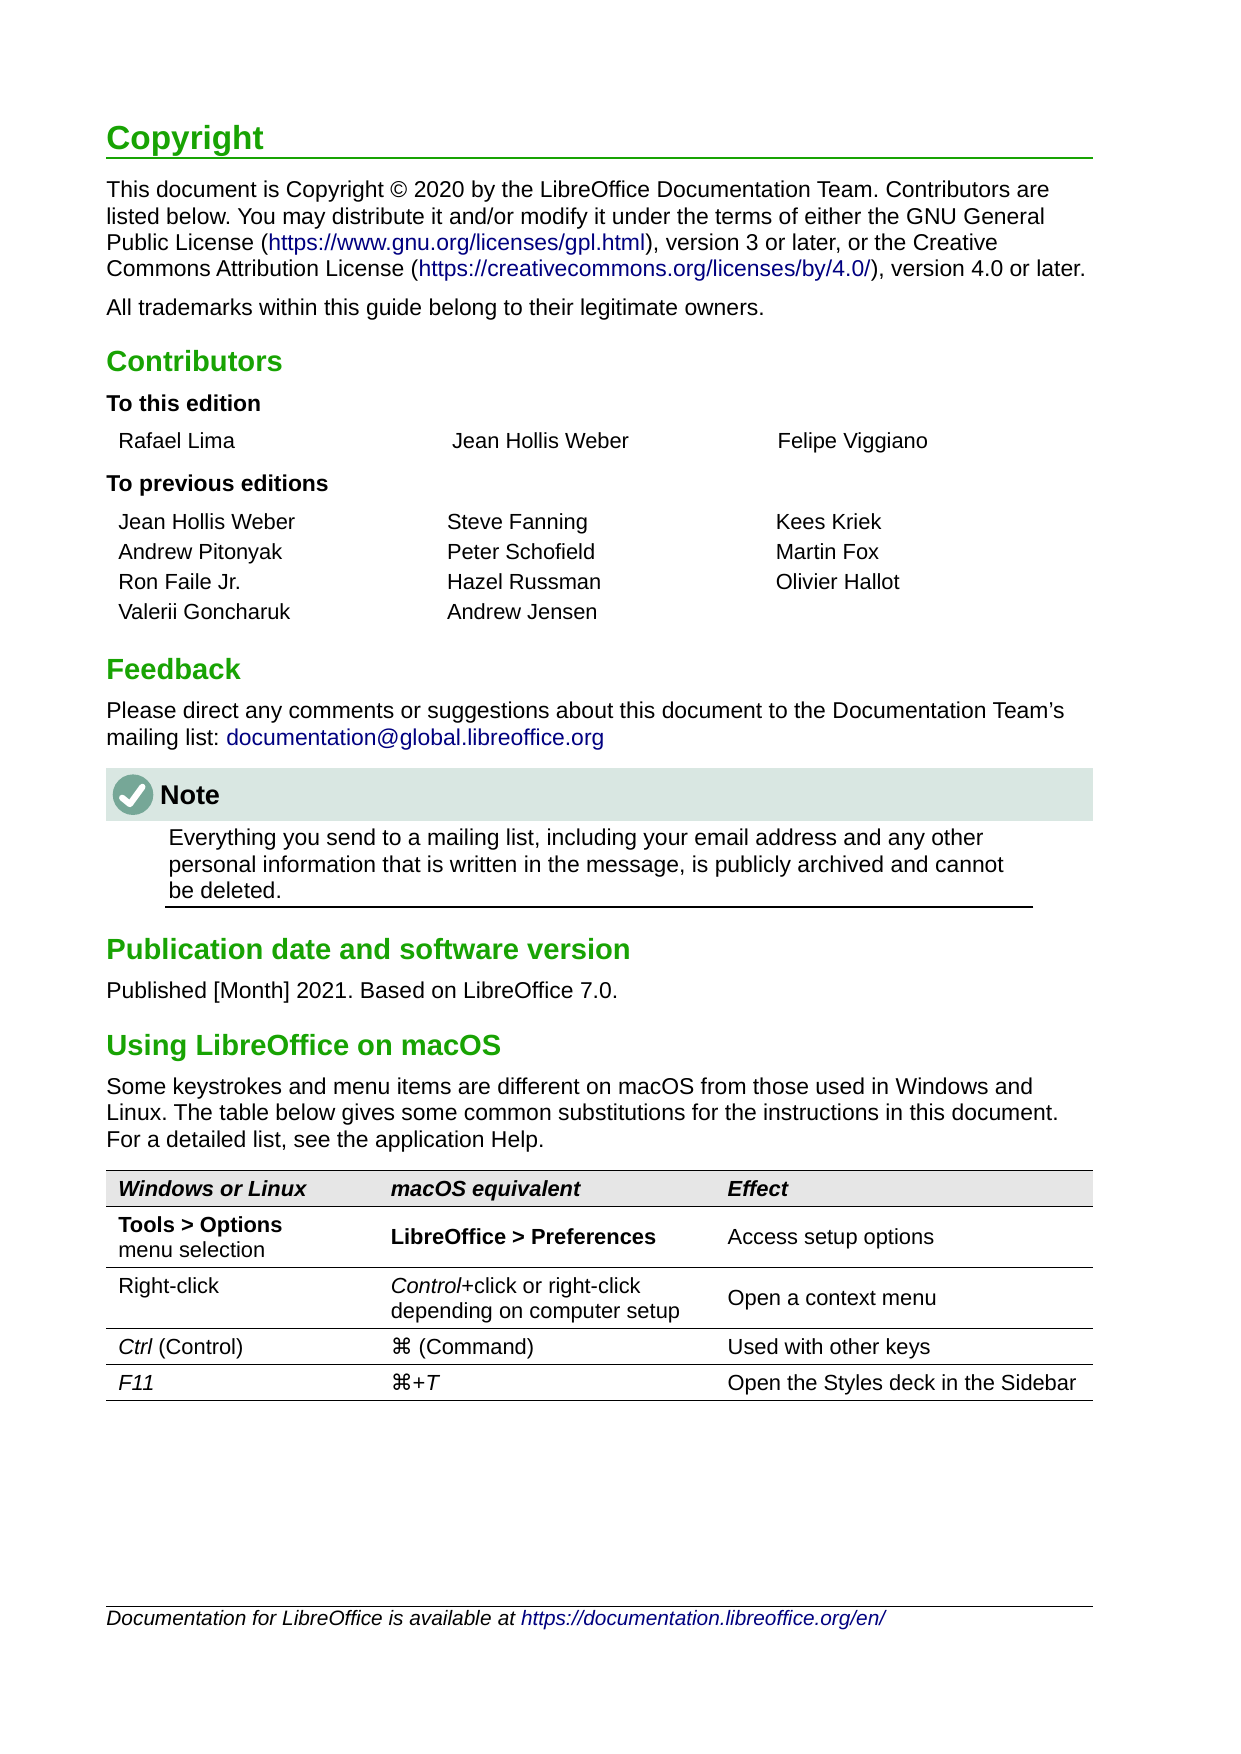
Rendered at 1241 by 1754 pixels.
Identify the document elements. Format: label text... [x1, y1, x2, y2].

table_header Windows or Linux [106, 1171, 379, 1206]
table_header macOS equivalent [379, 1171, 716, 1206]
table_cell Tools > Options menu selection [106, 1207, 379, 1267]
table_cell Ron Faile Jr. [106, 569, 435, 599]
subtitle Contributors [106, 344, 1093, 378]
table_cell [764, 599, 1093, 628]
table_cell Right-click [106, 1268, 379, 1328]
text To previous editions [106, 470, 1093, 496]
table_header Steve Fanning [435, 509, 764, 539]
table_cell Peter Schofield [435, 539, 764, 569]
table_cell Olivier Hallot [764, 569, 1093, 599]
table_cell Andrew Jensen [435, 599, 764, 628]
subtitle Copyright [106, 118, 1093, 157]
table_header Rafael Lima [106, 429, 440, 458]
table_cell Access setup options [716, 1207, 1093, 1267]
table_cell Control+click or right-click depending on computer setup [379, 1268, 716, 1328]
table_header Kees Kriek [764, 509, 1093, 539]
table_header Jean Hollis Weber [106, 509, 435, 539]
table_header Felipe Viggiano [766, 429, 1093, 458]
table_cell ⌘ (Command) [379, 1329, 716, 1364]
text To this edition [106, 389, 1093, 416]
text Some keystrokes and menu items are different on macOS from those used in Windows and Linux. The table below gives some common substitutions for the instructions in this document. For a detailed list, see the application Help. [106, 1073, 1093, 1152]
text Published [Month] 2021. Based on LibreOffice 7.0. [106, 977, 1093, 1004]
table_cell Hazel Russman [435, 569, 764, 599]
subtitle Note [106, 768, 1093, 821]
table_cell Valerii Goncharuk [106, 599, 435, 628]
table_cell Andrew Pitonyak [106, 539, 435, 569]
table_cell Open the Styles deck in the Sidebar [716, 1365, 1093, 1400]
table_cell LibreOffice > Preferences [379, 1207, 716, 1267]
text Everything you send to a mailing list, including your email address and any other personal information that is written in the message, is publicly archived and cannot be deleted. [165, 821, 1033, 906]
table_cell Open a context menu [716, 1268, 1093, 1328]
table_cell Used with other keys [716, 1329, 1093, 1364]
table_cell F11 [106, 1365, 379, 1400]
subtitle Publication date and software version [106, 932, 1093, 966]
table_cell Martin Fox [764, 539, 1093, 569]
table_header Jean Hollis Weber [440, 429, 766, 458]
text All trademarks within this guide belong to their legitimate owners. [106, 294, 1093, 321]
subtitle Using LibreOffice on macOS [106, 1027, 1093, 1061]
table_cell ⌘+T [379, 1365, 716, 1400]
table_cell Ctrl (Control) [106, 1329, 379, 1364]
subtitle Feedback [106, 652, 1093, 686]
table_header Effect [716, 1171, 1093, 1206]
text Please direct any comments or suggestions about this document to the Documentation Team’s mailing list: documentation@global.libreoffice.org [106, 697, 1093, 750]
text This document is Copyright © 2020 by the LibreOffice Documentation Team. Contributors are listed below. You may distribute it and/or modify it under the terms of either the GNU General Public License (https://www.gnu.org/licenses/gpl.html), version 3 or later, or the Creative Commons Attribution License (https://creativecommons.org/licenses/by/4.0/), version 4.0 or later. [106, 176, 1093, 282]
